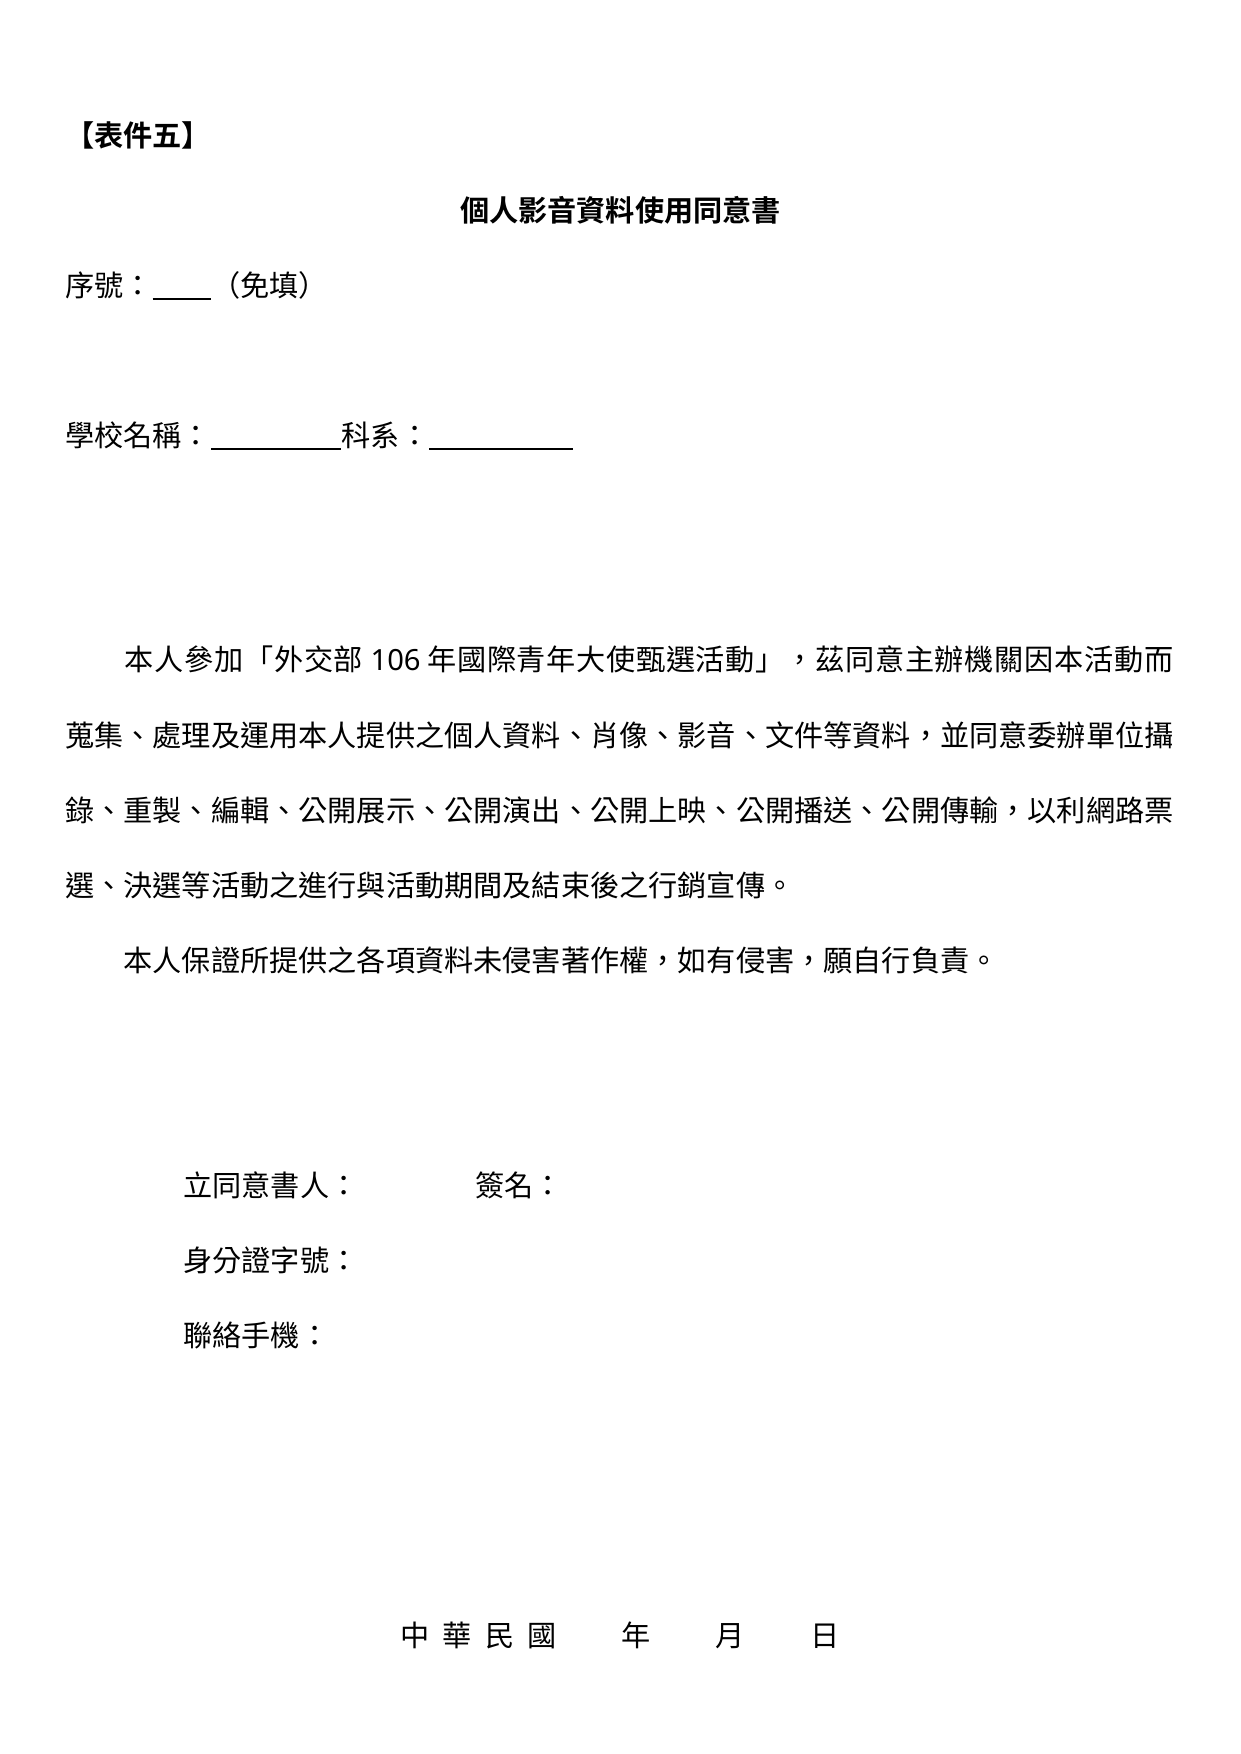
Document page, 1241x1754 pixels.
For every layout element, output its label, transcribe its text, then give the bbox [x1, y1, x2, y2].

text 學校名稱： 科系： [65, 389, 1175, 464]
text 序號： （免填） [65, 239, 1175, 314]
text 中 華 民 國 年 月 日 [65, 1589, 1175, 1664]
text 本人參加「外交部106年國際青年大使甄選活動」，茲同意主辦機關因本活動而蒐集、處理及運用本人提供之個人資料、肖像、影音、文件等資料，並同意委辦單位攝錄、重製、編輯、公開展示、公開演出、公開上映、公開播送、公開傳輸，以利網路票選、決選等活動之進行與活動期間及結束後之行銷宣傳。 [65, 614, 1175, 914]
text 立同意書人： 簽名： [183, 1139, 1175, 1214]
text 本人保證所提供之各項資料未侵害著作權，如有侵害，願自行負責。 [65, 914, 1175, 989]
text 個人影音資料使用同意書 [65, 164, 1175, 239]
text 【表件五】 [65, 89, 1175, 164]
text 聯絡手機： [183, 1289, 1175, 1364]
text 身分證字號： [183, 1214, 1175, 1289]
